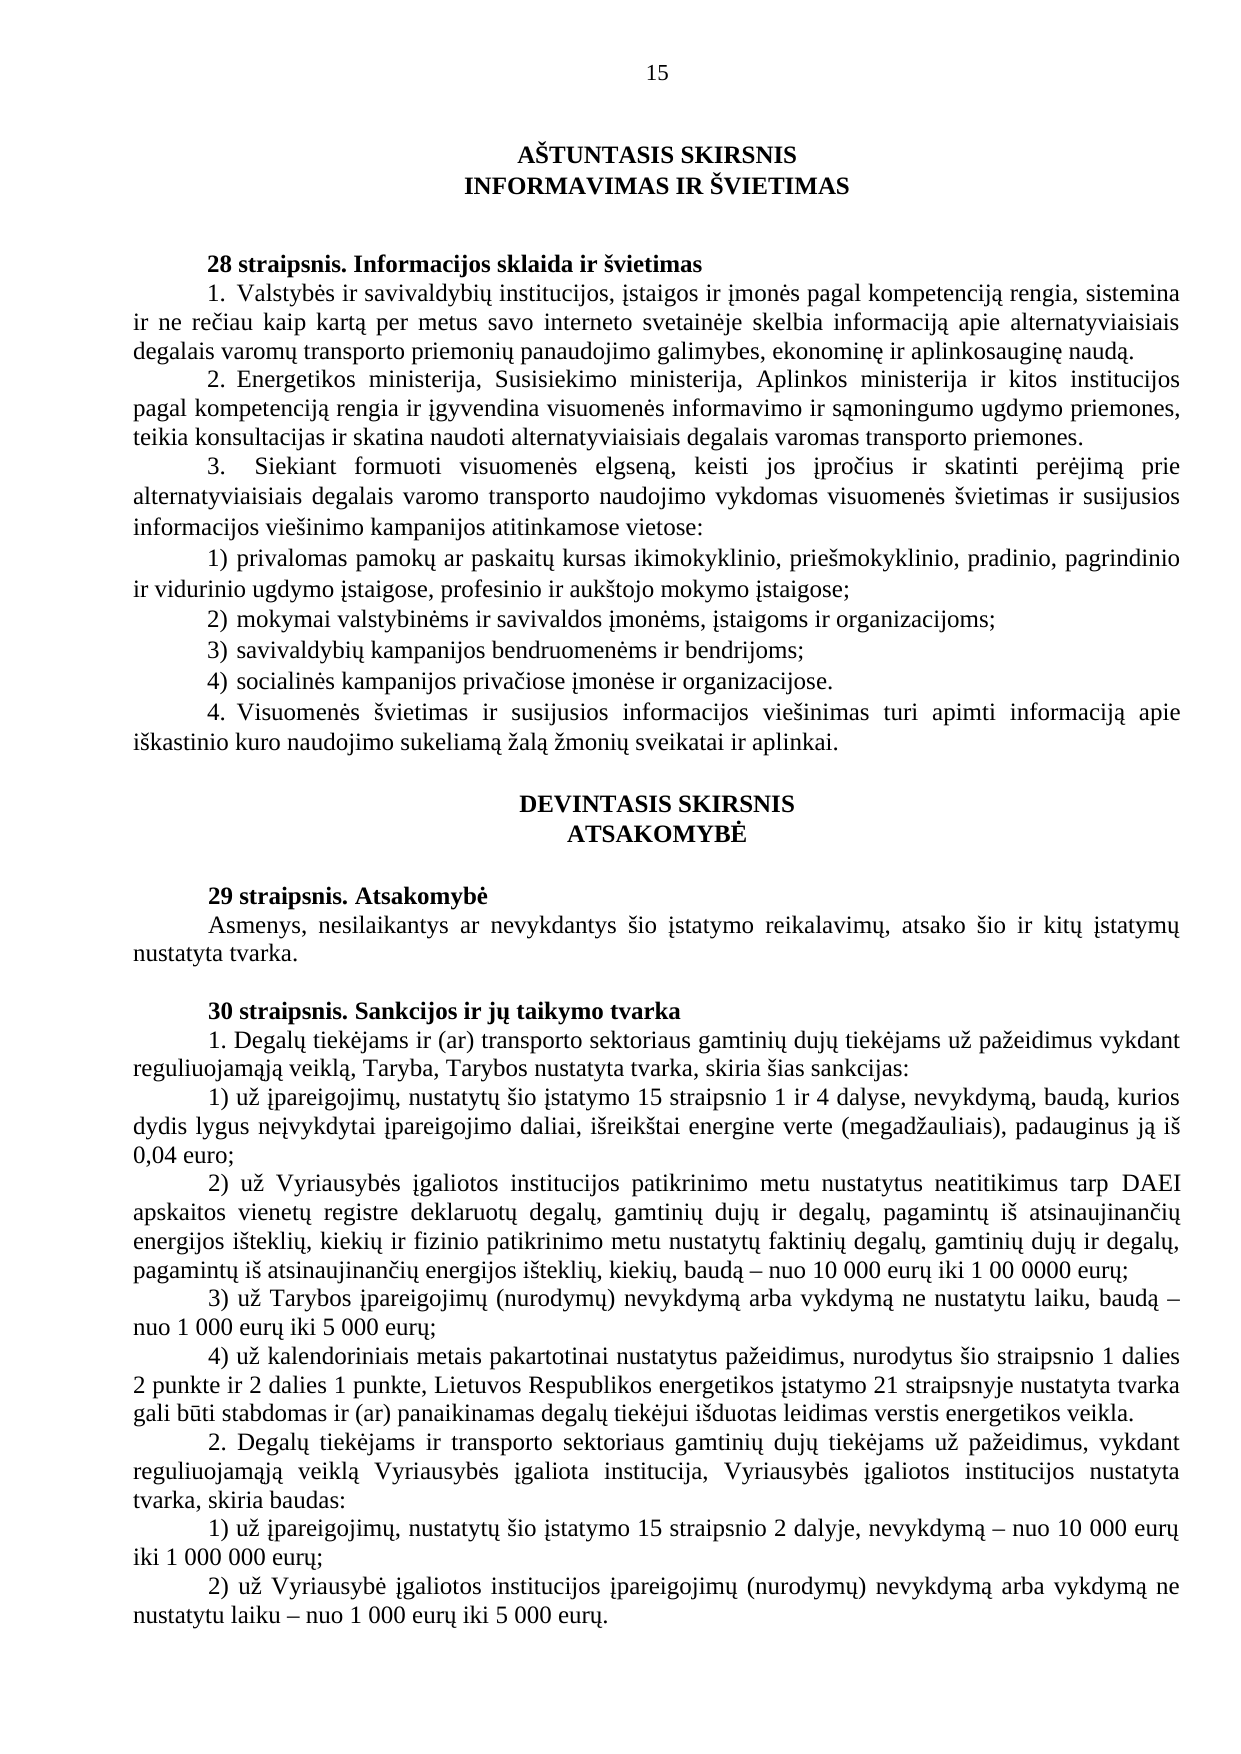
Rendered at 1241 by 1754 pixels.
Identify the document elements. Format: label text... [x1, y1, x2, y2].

text 4) už kalendoriniais metais pakartotinai nustatytus pažeidimus, nurodytus šio straipsnio 1 dalies 2 punkte ir 2 dalies 1 punkte, Lietuvos Respublikos energetikos įstatymo 21 straipsnyje nustatyta tvarka gali būti stabdomas ir (ar) panaikinamas degalų tiekėjui išduotas leidimas verstis energetikos veikla. [133, 1341, 1181, 1427]
text 28 straipsnis. Informacijos sklaida ir švietimas [133, 249, 1181, 278]
text 2) mokymai valstybinėms ir savivaldos įmonėms, įstaigoms ir organizacijoms; [133, 604, 1181, 633]
text 3) savivaldybių kampanijos bendruomenėms ir bendrijoms; [133, 635, 1181, 664]
text ATSAKOMYBĖ [133, 819, 1181, 848]
text 1) privalomas pamokų ar paskaitų kursas ikimokyklinio, priešmokyklinio, pradinio, pagrindinio ir vidurinio ugdymo įstaigose, profesinio ir aukštojo mokymo įstaigose; [133, 543, 1181, 602]
text 2) už Vyriausybės įgaliotos institucijos patikrinimo metu nustatytus neatitikimus tarp DAEI apskaitos vienetų registre deklaruotų degalų, gamtinių dujų ir degalų, pagamintų iš atsinaujinančių energijos išteklių, kiekių ir fizinio patikrinimo metu nustatytų faktinių degalų, gamtinių dujų ir degalų, pagamintų iš atsinaujinančių energijos išteklių, kiekių, baudą – nuo 10 000 eurų iki 1 00 0000 eurų; [133, 1168, 1181, 1283]
text 1. Valstybės ir savivaldybių institucijos, įstaigos ir įmonės pagal kompetenciją rengia, sistemina ir ne rečiau kaip kartą per metus savo interneto svetainėje skelbia informaciją apie alternatyviaisiais degalais varomų transporto priemonių panaudojimo galimybes, ekonominę ir aplinkosauginę naudą. [133, 278, 1181, 364]
text 2) už Vyriausybė įgaliotos institucijos įpareigojimų (nurodymų) nevykdymą arba vykdymą ne nustatytu laiku – nuo 1 000 eurų iki 5 000 eurų. [133, 1571, 1181, 1628]
text 4) socialinės kampanijos privačiose įmonėse ir organizacijose. [133, 666, 1181, 694]
text 30 straipsnis. Sankcijos ir jų taikymo tvarka [133, 996, 1181, 1025]
text 2. Degalų tiekėjams ir transporto sektoriaus gamtinių dujų tiekėjams už pažeidimus, vykdant reguliuojamąją veiklą Vyriausybės įgaliota institucija, Vyriausybės įgaliotos institucijos nustatyta tvarka, skiria baudas: [133, 1427, 1181, 1513]
text 1) už įpareigojimų, nustatytų šio įstatymo 15 straipsnio 1 ir 4 dalyse, nevykdymą, baudą, kurios dydis lygus neįvykdytai įpareigojimo daliai, išreikštai energine verte (megadžauliais), padauginus ją iš 0,04 euro; [133, 1082, 1181, 1168]
text 4. Visuomenės švietimas ir susijusios informacijos viešinimas turi apimti informaciją apie iškastinio kuro naudojimo sukeliamą žalą žmonių sveikatai ir aplinkai. [133, 697, 1181, 756]
text 1) už įpareigojimų, nustatytų šio įstatymo 15 straipsnio 2 dalyje, nevykdymą – nuo 10 000 eurų iki 1 000 000 eurų; [133, 1513, 1181, 1571]
text INFORMAVIMAS IR ŠVIETIMAS [133, 171, 1181, 200]
text DEVINTASIS SKIRSNIS [133, 789, 1181, 817]
text 29 straipsnis. Atsakomybė [133, 881, 1181, 910]
text 1. Degalų tiekėjams ir (ar) transporto sektoriaus gamtinių dujų tiekėjams už pažeidimus vykdant reguliuojamąją veiklą, Taryba, Tarybos nustatyta tvarka, skiria šias sankcijas: [133, 1025, 1181, 1082]
text 3) už Tarybos įpareigojimų (nurodymų) nevykdymą arba vykdymą ne nustatytu laiku, baudą – nuo 1 000 eurų iki 5 000 eurų; [133, 1283, 1181, 1341]
text 2. Energetikos ministerija, Susisiekimo ministerija, Aplinkos ministerija ir kitos institucijos pagal kompetenciją rengia ir įgyvendina visuomenės informavimo ir sąmoningumo ugdymo priemones, teikia konsultacijas ir skatina naudoti alternatyviaisiais degalais varomas transporto priemones. [133, 364, 1181, 451]
text Asmenys, nesilaikantys ar nevykdantys šio įstatymo reikalavimų, atsako šio ir kitų įstatymų nustatyta tvarka. [133, 910, 1181, 967]
text 3. Siekiant formuoti visuomenės elgseną, keisti jos įpročius ir skatinti perėjimą prie alternatyviaisiais degalais varomo transporto naudojimo vykdomas visuomenės švietimas ir susijusios informacijos viešinimo kampanijos atitinkamose vietose: [133, 451, 1181, 541]
text AŠTUNTASIS SKIRSNIS [133, 141, 1181, 169]
